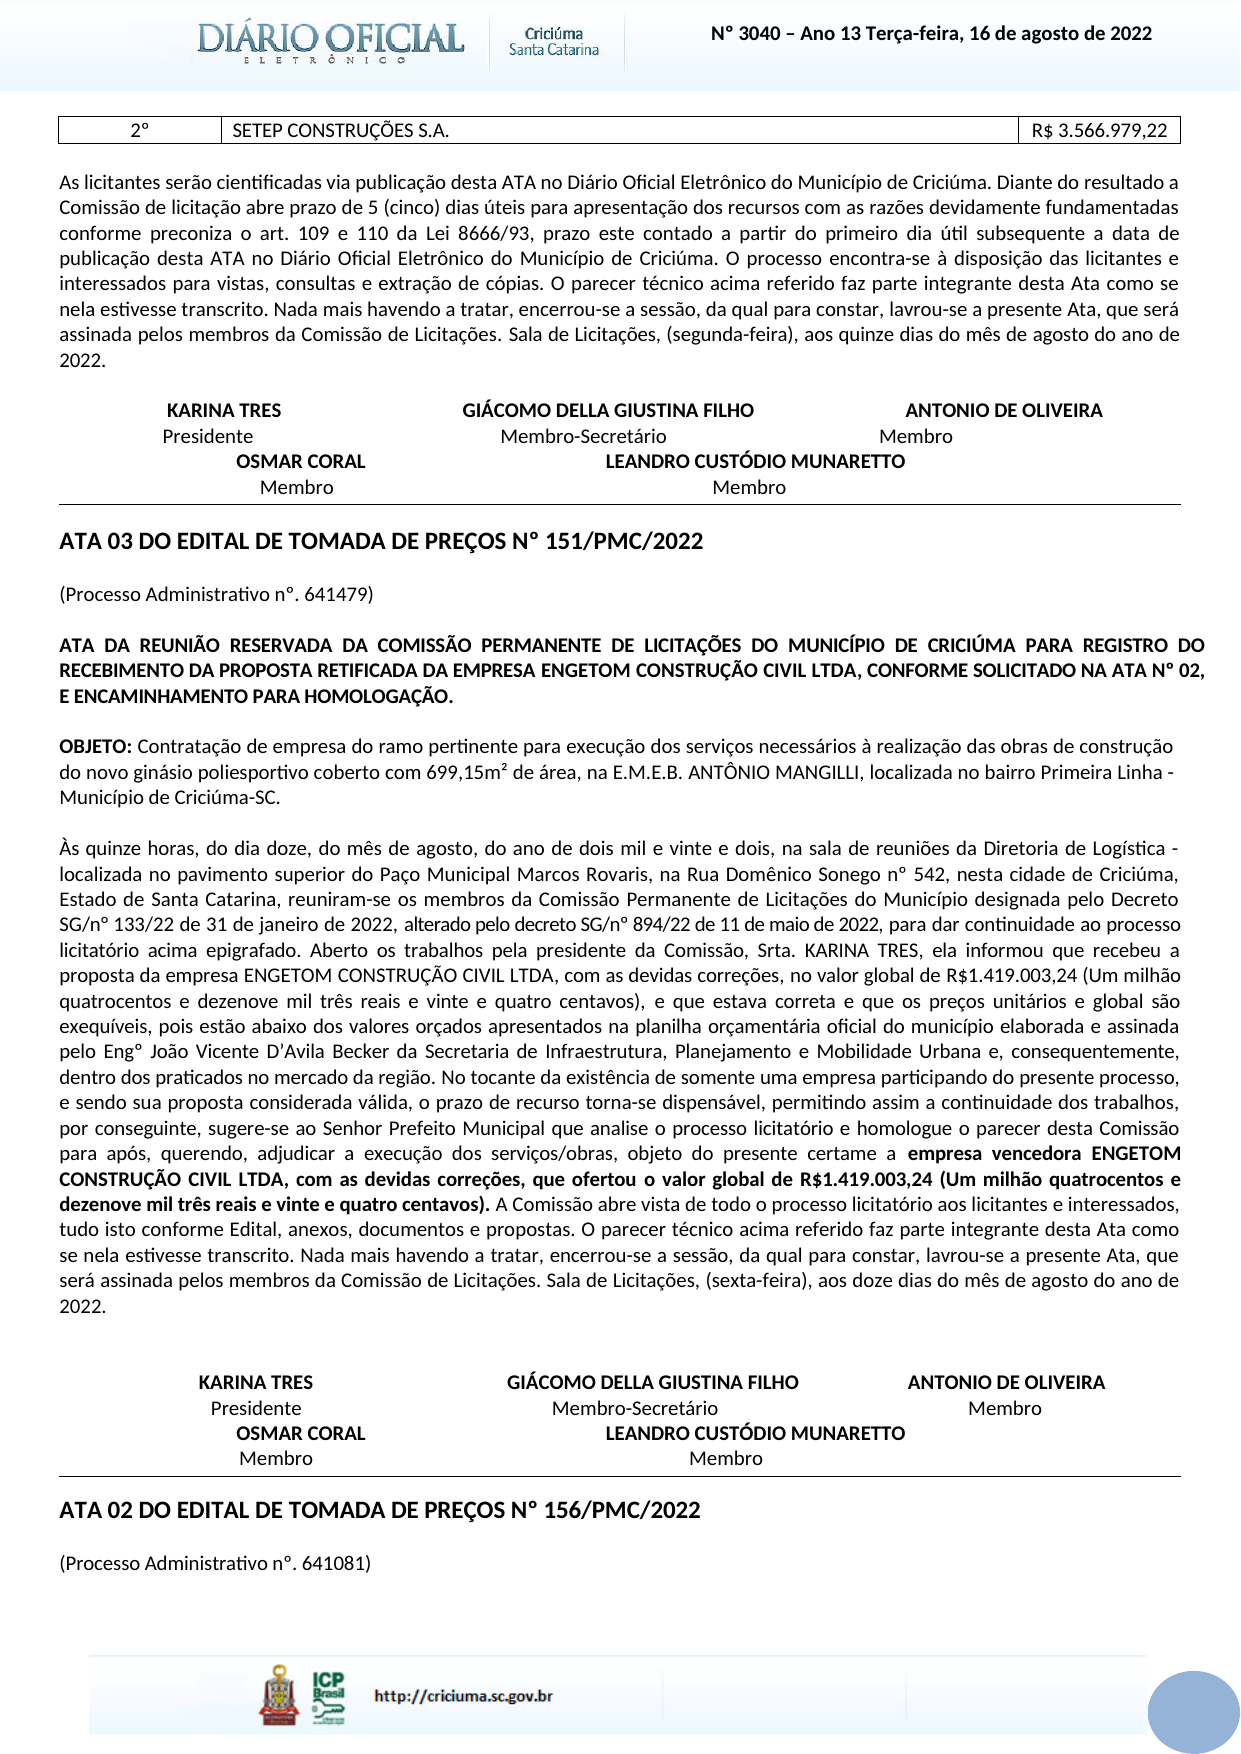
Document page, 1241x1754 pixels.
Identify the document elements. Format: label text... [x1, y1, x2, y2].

text KARINA TRES GIÁCOMO DELLA GIUSTINA FILHO ANTONIO DE OLIVEIRA [89, 1369, 1181, 1395]
text OSMAR CORAL LEANDRO CUSTÓDIO MUNARETTO [162, 448, 1181, 474]
text Às quinze horas, do dia doze, do mês de agosto, do ano de dois mil e vinte e dois, na sala de reuniões da Diretoria de Logística - localizada no pavimento superior do Paço Municipal Marcos Rovaris, na Rua Domênico Sonego nº 542, nesta cidade de Criciúma, Estado de Santa Catarina, reuniram-se os membros da Comissão Permanente de Licitações do Município designada pelo Decreto SG/n° 133/22 de 31 de janeiro de 2022, alterado pelo decreto SG/nº 894/22 de 11 de maio de 2022, para dar continuidade ao processo licitatório acima epigrafado. Aberto os trabalhos pela presidente da Comissão, Srta. KARINA TRES, ela informou que recebeu a proposta da empresa ENGETOM CONSTRUÇÃO CIVIL LTDA, com as devidas correções, no valor global de R$1.419.003,24 (Um milhão quatrocentos e dezenove mil três reais e vinte e quatro centavos), e que estava correta e que os preços unitários e global são exequíveis, pois estão abaixo dos valores orçados apresentados na planilha orçamentária oficial do município elaborada e assinada pelo Engº João Vicente D’Avila Becker da Secretaria de Infraestrutura, Planejamento e Mobilidade Urbana e, consequentemente, dentro dos praticados no mercado da região. No tocante da existência de somente uma empresa participando do presente processo, e sendo sua proposta considerada válida, o prazo de recurso torna-se dispensável, permitindo assim a continuidade dos trabalhos, por conseguinte, sugere-se ao Senhor Prefeito Municipal que analise o processo licitatório e homologue o parecer desta Comissão para após, querendo, adjudicar a execução dos serviços/obras, objeto do presente certame a empresa vencedora ENGETOM CONSTRUÇÃO CIVIL LTDA, com as devidas correções, que ofertou o valor global de R$1.419.003,24 (Um milhão quatrocentos e dezenove mil três reais e vinte e quatro centavos). A Comissão abre vista de todo o processo licitatório aos licitantes e interessados, tudo isto conforme Edital, anexos, documentos e propostas. O parecer técnico acima referido faz parte integrante desta Ata como se nela estivesse transcrito. Nada mais havendo a tratar, encerrou-se a sessão, da qual para constar, lavrou-se a presente Ata, que será assinada pelos membros da Comissão de Licitações. Sala de Licitações, (sexta-feira), aos doze dias do mês de agosto do ano de 2022. [59, 835, 1181, 1318]
text Membro Membro [89, 1446, 1181, 1471]
text KARINA TRES GIÁCOMO DELLA GIUSTINA FILHO ANTONIO DE OLIVEIRA [89, 398, 1181, 423]
text ATA 02 DO EDITAL DE TOMADA DE PREÇOS Nº 156/PMC/2022 [59, 1494, 1183, 1524]
table_cell 2º [59, 117, 221, 142]
text (Processo Administrativo nº. 641479) [59, 581, 1181, 607]
text Presidente Membro-Secretário Membro [89, 1395, 1181, 1420]
text As licitantes serão cientificadas via publicação desta ATA no Diário Oficial Eletrônico do Município de Criciúma. Diante do resultado a Comissão de licitação abre prazo de 5 (cinco) dias úteis para apresentação dos recursos com as razões devidamente fundamentadas conforme preconiza o art. 109 e 110 da Lei 8666/93, prazo este contado a partir do primeiro dia útil subsequente a data de publicação desta ATA no Diário Oficial Eletrônico do Município de Criciúma. O processo encontra-se à disposição das licitantes e interessados para vistas, consultas e extração de cópias. O parecer técnico acima referido faz parte integrante desta Ata como se nela estivesse transcrito. Nada mais havendo a tratar, encerrou-se a sessão, da qual para constar, lavrou-se a presente Ata, que será assinada pelos membros da Comissão de Licitações. Sala de Licitações, (segunda-feira), aos quinze dias do mês de agosto do ano de 2022. [59, 169, 1181, 372]
text (Processo Administrativo nº. 641081) [59, 1550, 1183, 1575]
table_cell SETEP CONSTRUÇÕES S.A. [222, 117, 1018, 142]
text Presidente Membro-Secretário Membro [89, 423, 1181, 448]
table_cell R$ 3.566.979,22 [1019, 117, 1180, 142]
text ATA 03 DO EDITAL DE TOMADA DE PREÇOS Nº 151/PMC/2022 [59, 525, 1181, 556]
text ATA DA REUNIÃO RESERVADA DA COMISSÃO PERMANENTE DE LICITAÇÕES DO MUNICÍPIO DE CRICIÚMA PARA REGISTRO DO RECEBIMENTO DA PROPOSTA RETIFICADA DA EMPRESA ENGETOM CONSTRUÇÃO CIVIL LTDA, CONFORME SOLICITADO NA ATA Nº 02, E ENCAMINHAMENTO PARA HOMOLOGAÇÃO. [59, 632, 1206, 708]
text OSMAR CORAL LEANDRO CUSTÓDIO MUNARETTO [162, 1420, 1181, 1446]
text OBJETO: Contratação de empresa do ramo pertinente para execução dos serviços necessários à realização das obras de construção do novo ginásio poliesportivo coberto com 699,15m² de área, na E.M.E.B. ANTÔNIO MANGILLI, localizada no bairro Primeira Linha - Município de Criciúma-SC. [59, 734, 1176, 810]
text Membro Membro [162, 474, 1181, 499]
